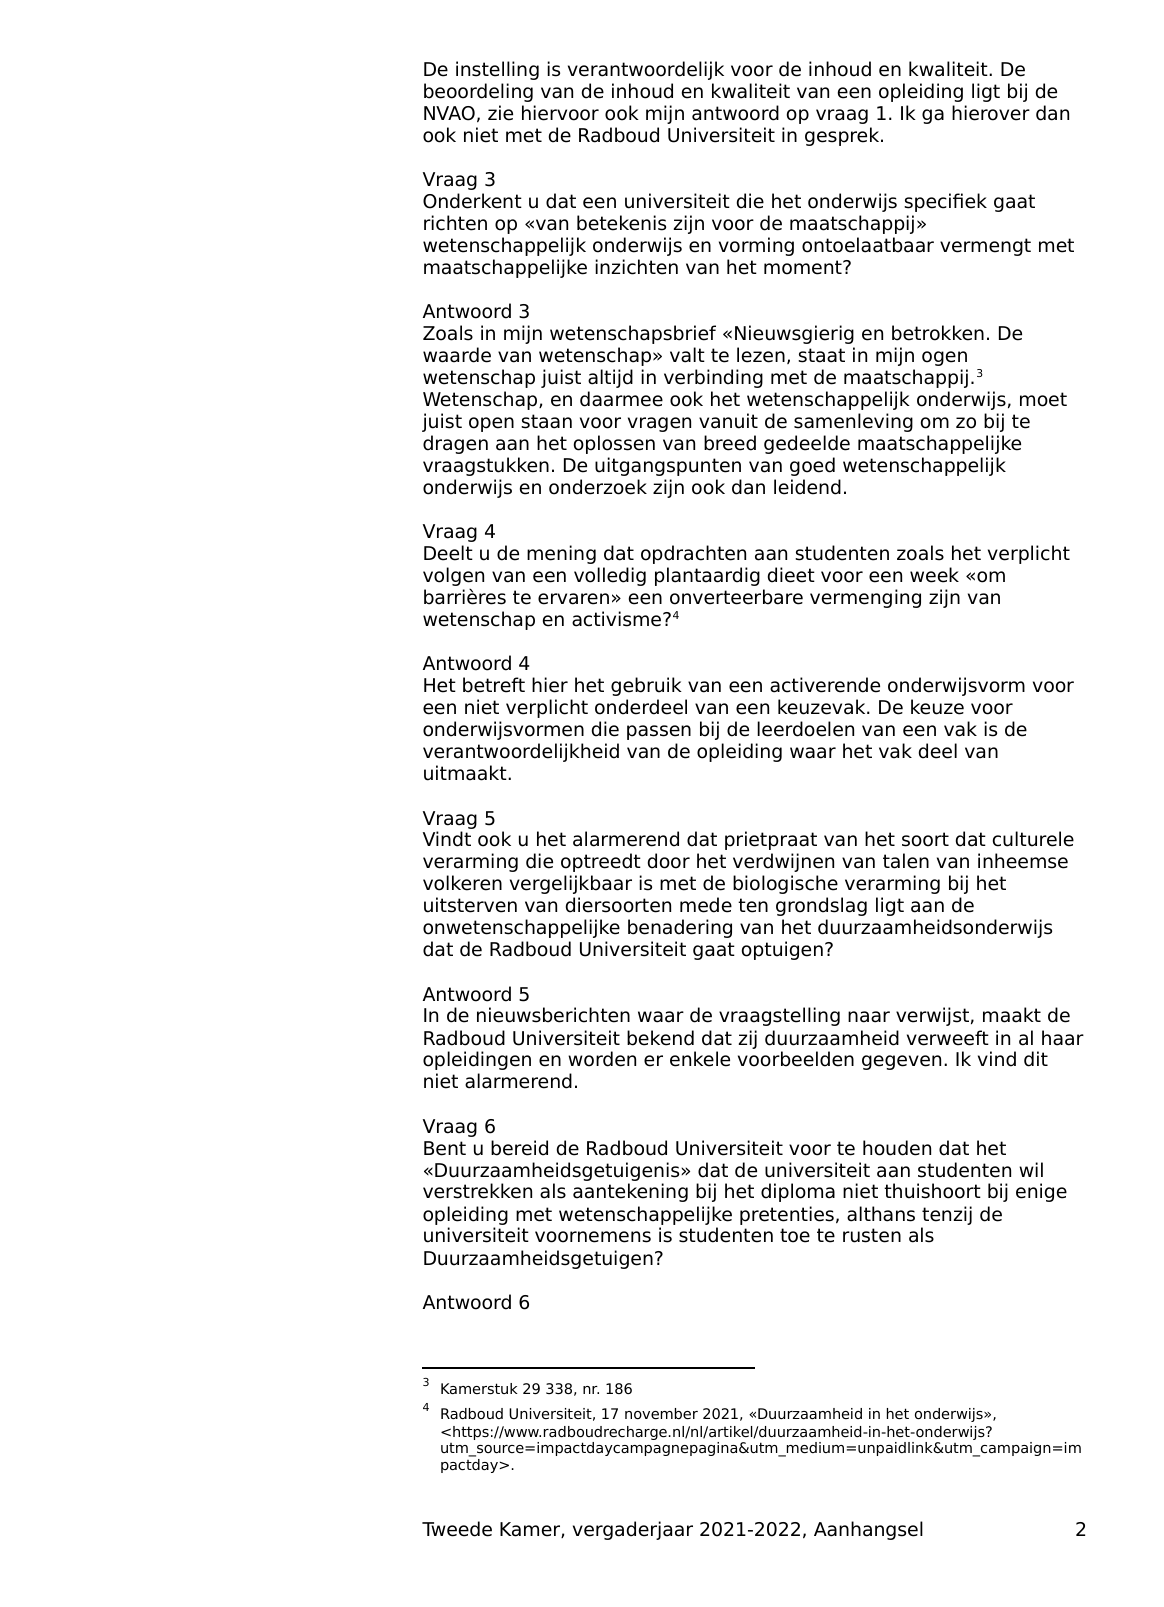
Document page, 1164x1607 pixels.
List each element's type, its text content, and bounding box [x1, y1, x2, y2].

text De instelling is verantwoordelijk voor de inhoud en kwaliteit. De beoordeling van de inhoud en kwaliteit van een opleiding ligt bij de NVAO, zie hiervoor ook mijn antwoord op vraag 1. Ik ga hierover dan ook niet met de Radboud Universiteit in gesprek. [422, 59, 1087, 147]
text Zoals in mijn wetenschapsbrief «Nieuwsgierig en betrokken. De waarde van wetenschap» valt te lezen, staat in mijn ogen wetenschap juist altijd in verbinding met de maatschappij. Wetenschap, en daarmee ook het wetenschappelijk onderwijs, moet juist open staan voor vragen vanuit de samenleving om zo bij te dragen aan het oplossen van breed gedeelde maatschappelijke vraagstukken. De uitgangspunten van goed wetenschappelijk onderwijs en onderzoek zijn ook dan leidend. [422, 323, 1087, 499]
text Vraag 6 [422, 1116, 1087, 1137]
text Het betreft hier het gebruik van een activerende onderwijsvorm voor een niet verplicht onderdeel van een keuzevak. De keuze voor onderwijsvormen die passen bij de leerdoelen van een vak is de verantwoordelijkheid van de opleiding waar het vak deel van uitmaakt. [422, 675, 1087, 785]
text Deelt u de mening dat opdrachten aan studenten zoals het verplicht volgen van een volledig plantaardig dieet voor een week «om barrières te ervaren» een onverteerbare vermenging zijn van wetenschap en activisme? [422, 543, 1087, 631]
text Antwoord 6 [422, 1292, 1087, 1313]
text In de nieuwsberichten waar de vraagstelling naar verwijst, maakt de Radboud Universiteit bekend dat zij duurzaamheid verweeft in al haar opleidingen en worden er enkele voorbeelden gegeven. Ik vind dit niet alarmerend. [422, 1005, 1087, 1093]
text Vindt ook u het alarmerend dat prietpraat van het soort dat culturele verarming die optreedt door het verdwijnen van talen van inheemse volkeren vergelijkbaar is met de biologische verarming bij het uitsterven van diersoorten mede ten grondslag ligt aan de onwetenschappelijke benadering van het duurzaamheidsonderwijs dat de Radboud Universiteit gaat optuigen? [422, 829, 1087, 961]
text Vraag 5 [422, 807, 1087, 829]
text Radboud Universiteit, 17 november 2021, «Duurzaamheid in het onderwijs», <https://www.radboudrecharge.nl/nl/artikel/duurzaamheid-in-het-onderwijs?utm_source=impactdaycampagnepagina&utm_medium=unpaidlink&utm_campaign=impactday>. [422, 1402, 1087, 1474]
text Antwoord 4 [422, 653, 1087, 675]
text Antwoord 3 [422, 301, 1087, 323]
text Vraag 4 [422, 521, 1087, 543]
text Antwoord 5 [422, 983, 1087, 1005]
text Bent u bereid de Radboud Universiteit voor te houden dat het «Duurzaamheidsgetuigenis» dat de universiteit aan studenten wil verstrekken als aantekening bij het diploma niet thuishoort bij enige opleiding met wetenschappelijke pretenties, althans tenzij de universiteit voornemens is studenten toe te rusten als Duurzaamheidsgetuigen? [422, 1137, 1087, 1269]
text Kamerstuk 29 338, nr. 186 [422, 1377, 1087, 1399]
text Onderkent u dat een universiteit die het onderwijs specifiek gaat richten op «van betekenis zijn voor de maatschappij» wetenschappelijk onderwijs en vorming ontoelaatbaar vermengt met maatschappelijke inzichten van het moment? [422, 191, 1087, 279]
text Vraag 3 [422, 169, 1087, 191]
